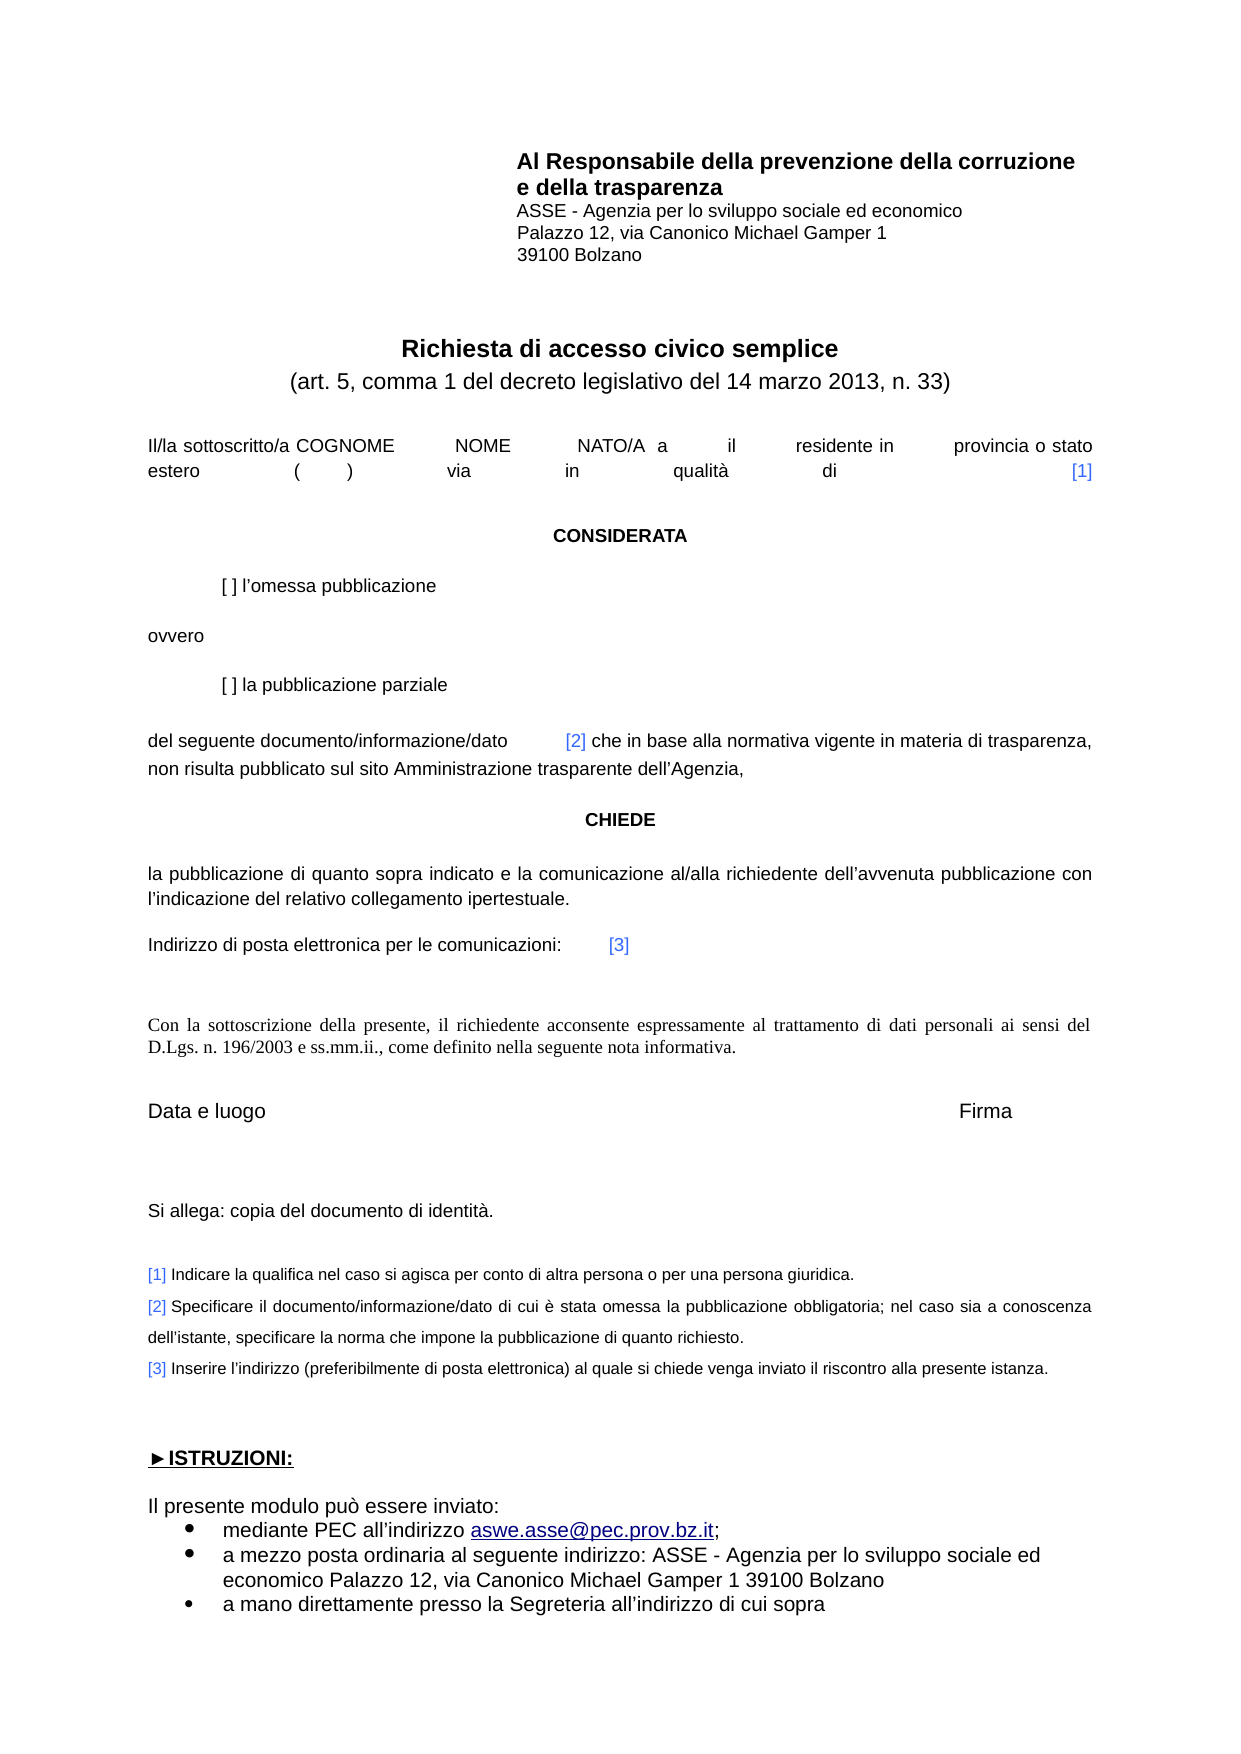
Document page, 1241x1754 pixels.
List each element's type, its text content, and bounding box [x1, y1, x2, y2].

text [ ] l’omessa pubblicazione [185, 575, 1093, 596]
text [2] Specificare il documento/informazione/dato di cui è stata omessa la pubblicazione obbligatoria; nel caso sia a conoscenza dell’istante, specificare la norma che impone la pubblicazione di quanto richiesto. [148, 1284, 1093, 1347]
text Con la sottoscrizione della presente, il richiedente acconsente espressamente al trattamento di dati personali ai sensi del D.Lgs. n. 196/2003 e ss.mm.ii., come definito nella seguente nota informativa. [148, 1014, 1093, 1057]
text del seguente documento/informazione/dato [2] che in base alla normativa vigente in materia di trasparenza, non risulta pubblicato sul sito Amministrazione trasparente dell’Agenzia, [148, 723, 1093, 779]
text Al Responsabile della prevenzione della corruzione e della trasparenza [516, 148, 1093, 200]
text Richiesta di accesso civico semplice [148, 333, 1093, 364]
text Si allega: copia del documento di identità. [148, 1191, 1093, 1222]
text la pubblicazione di quanto sopra indicato e la comunicazione al/alla richiedente dell’avvenuta pubblicazione con l’indicazione del relativo collegamento ipertestuale. [148, 862, 1093, 909]
text Data e luogo Firma [148, 1091, 1093, 1122]
text (art. 5, comma 1 del decreto legislativo del 14 marzo 2013, n. 33) [148, 364, 1093, 395]
text ASSE - Agenzia per lo sviluppo sociale ed economico [516, 200, 1093, 222]
text Indirizzo di posta elettronica per le comunicazioni: [3] [148, 934, 1093, 955]
text CHIEDE [148, 808, 1093, 830]
text [3] Inserire l’indirizzo (preferibilmente di posta elettronica) al quale si chiede venga inviato il riscontro alla presente istanza. [148, 1347, 1093, 1378]
text Il/la sottoscritto/a COGNOME NOME NATO/A a il residente in provincia o stato estero ( ) via in qualità di [1] [148, 434, 1093, 520]
list mediante PEC all’indirizzo aswe.asse@pec.prov.bz.it; [185, 1518, 1093, 1543]
text Il presente modulo può essere inviato: [148, 1470, 1093, 1518]
text ►ISTRUZIONI: [148, 1446, 1093, 1470]
text 39100 Bolzano [443, 243, 1093, 265]
list a mezzo posta ordinaria al seguente indirizzo: ASSE - Agenzia per lo sviluppo sociale ed economico Palazzo 12, via Canonico Michael Gamper 1 39100 Bolzano [185, 1543, 1093, 1592]
text Palazzo 12, via Canonico Michael Gamper 1 [443, 222, 1093, 243]
text ovvero [148, 624, 1093, 646]
text [1] Indicare la qualifica nel caso si agisca per conto di altra persona o per una persona giuridica. [148, 1253, 1093, 1284]
text CONSIDERATA [148, 525, 1093, 547]
text [ ] la pubblicazione parziale [148, 674, 1093, 696]
list a mano direttamente presso la Segreteria all’indirizzo di cui sopra [185, 1592, 1093, 1616]
